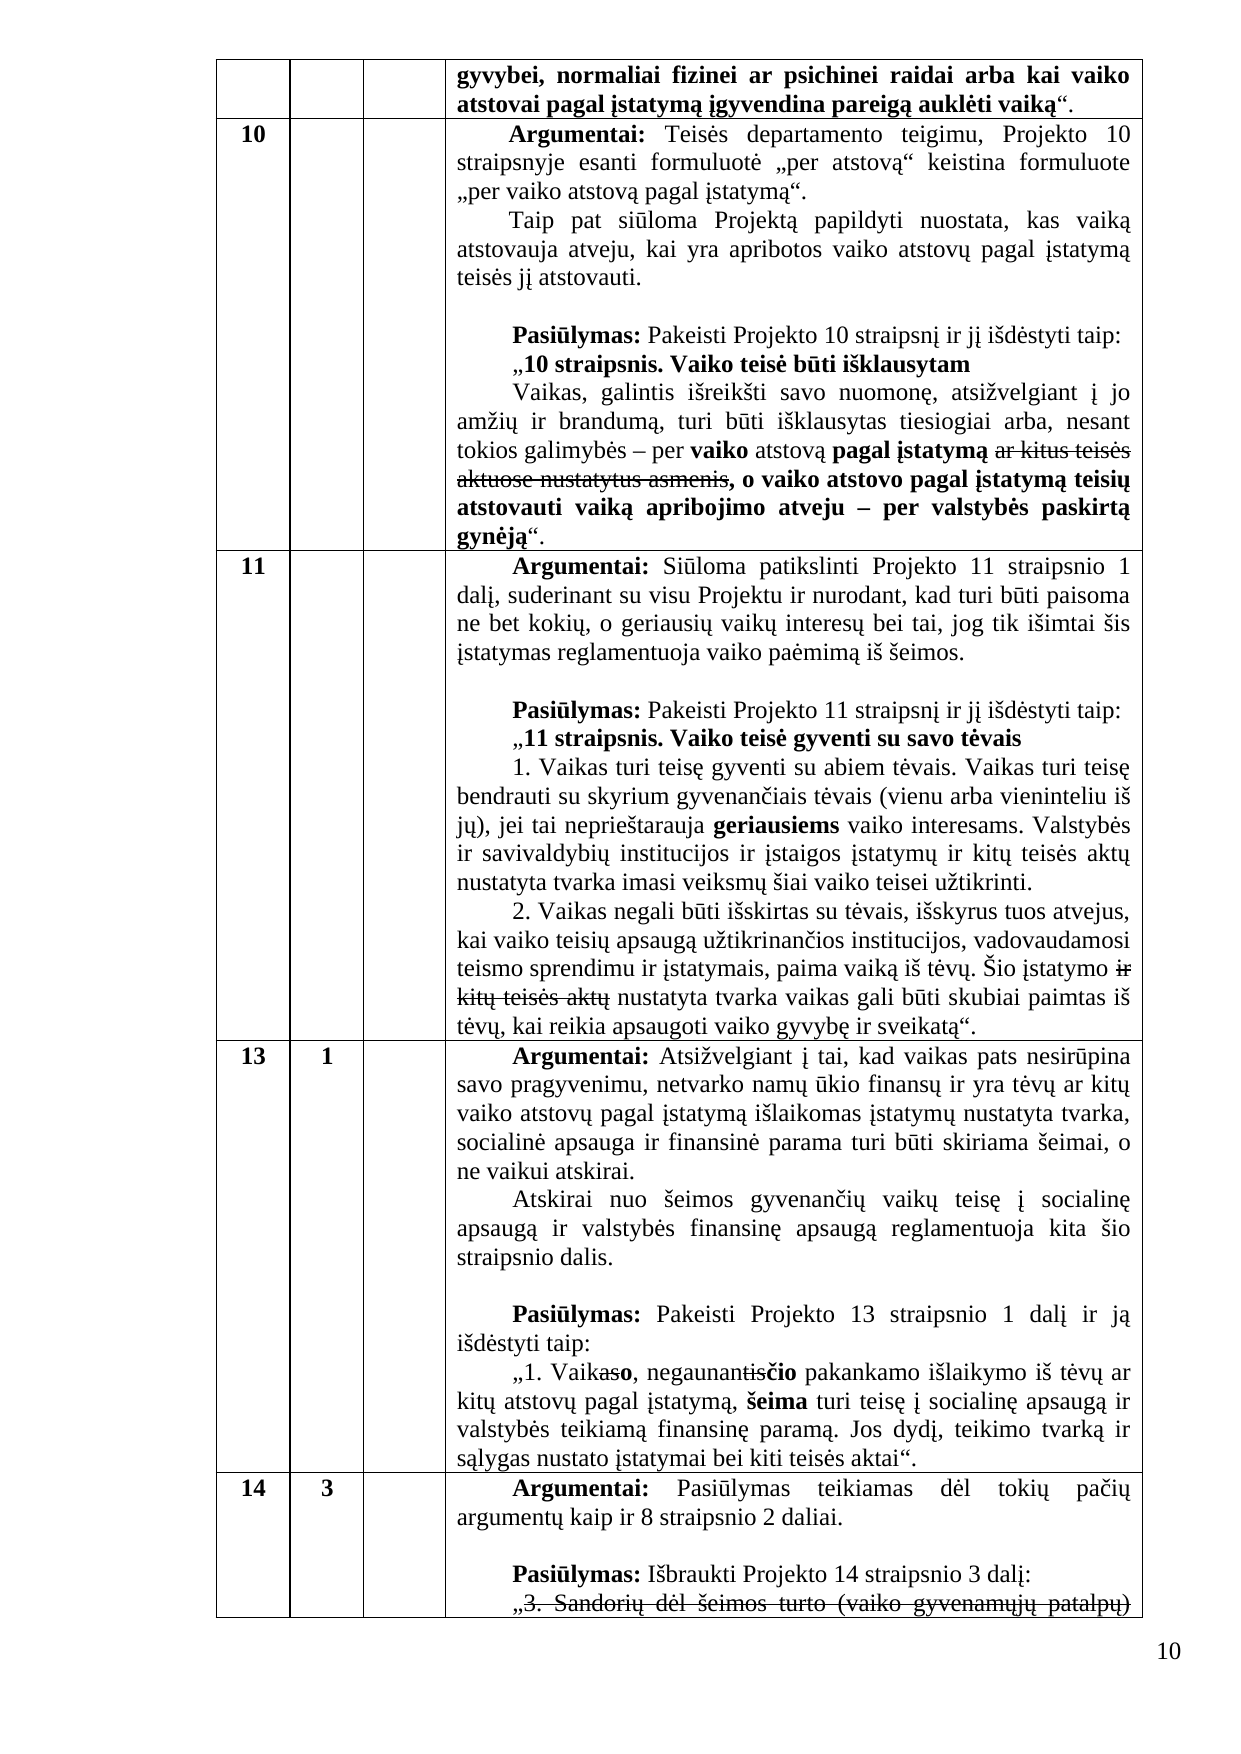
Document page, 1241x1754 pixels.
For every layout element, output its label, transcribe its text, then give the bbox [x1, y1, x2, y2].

table_cell Argumentai: Atsižvelgiant į tai, kad vaikas pats nesirūpina savo pragyvenimu, netvarko namų ūkio finansų ir yra tėvų ar kitų vaiko atstovų pagal įstatymą išlaikomas įstatymų nustatyta tvarka, socialinė apsauga ir finansinė parama turi būti skiriama šeimai, o ne vaikui atskirai. Atskirai nuo šeimos gyvenančių vaikų teisę į socialinę apsaugą ir valstybės finansinę apsaugą reglamentuoja kita šio straipsnio dalis. Pasiūlymas: Pakeisti Projekto 13 straipsnio 1 dalį ir ją išdėstyti taip: „1. Vaikaso, negaunantisčio pakankamo išlaikymo iš tėvų ar kitų atstovų pagal įstatymą, šeima turi teisę į socialinę apsaugą ir valstybės teikiamą finansinę paramą. Jos dydį, teikimo tvarką ir sąlygas nustato įstatymai bei kiti teisės aktai“. [446, 1041, 1142, 1472]
table_cell [364, 551, 445, 1040]
table_cell [364, 119, 445, 550]
table_cell 3 [291, 1473, 363, 1617]
table_cell gyvybei, normaliai fizinei ar psichinei raidai arba kai vaiko atstovai pagal įstatymą įgyvendina pareigą auklėti vaiką“. [446, 60, 1142, 118]
table_cell [364, 1473, 445, 1617]
table_cell [364, 1041, 445, 1472]
table_cell 10 [217, 119, 289, 550]
table_cell Argumentai: Pasiūlymas teikiamas dėl tokių pačių argumentų kaip ir 8 straipsnio 2 daliai. Pasiūlymas: Išbraukti Projekto 14 straipsnio 3 dalį: „3. Sandorių dėl šeimos turto (vaiko gyvenamųjų patalpų) [446, 1473, 1142, 1617]
table_cell [364, 60, 445, 118]
table_cell Argumentai: Teisės departamento teigimu, Projekto 10 straipsnyje esanti formuluotė „per atstovą“ keistina formuluote „per vaiko atstovą pagal įstatymą“. Taip pat siūloma Projektą papildyti nuostata, kas vaiką atstovauja atveju, kai yra apribotos vaiko atstovų pagal įstatymą teisės jį atstovauti. Pasiūlymas: Pakeisti Projekto 10 straipsnį ir jį išdėstyti taip: „10 straipsnis. Vaiko teisė būti išklausytam Vaikas, galintis išreikšti savo nuomonę, atsižvelgiant į jo amžių ir brandumą, turi būti išklausytas tiesiogiai arba, nesant tokios galimybės – per vaiko atstovą pagal įstatymą ar kitus teisės aktuose nustatytus asmenis, o vaiko atstovo pagal įstatymą teisių atstovauti vaiką apribojimo atveju – per valstybės paskirtą gynėją“. [446, 119, 1142, 550]
table_cell [291, 551, 363, 1040]
table_cell 1 [291, 1041, 363, 1472]
table_cell [291, 119, 363, 550]
table_cell 13 [217, 1041, 289, 1472]
table_cell 11 [217, 551, 289, 1040]
table_cell [291, 60, 363, 118]
table_cell Argumentai: Siūloma patikslinti Projekto 11 straipsnio 1 dalį, suderinant su visu Projektu ir nurodant, kad turi būti paisoma ne bet kokių, o geriausių vaikų interesų bei tai, jog tik išimtai šis įstatymas reglamentuoja vaiko paėmimą iš šeimos. Pasiūlymas: Pakeisti Projekto 11 straipsnį ir jį išdėstyti taip: „11 straipsnis. Vaiko teisė gyventi su savo tėvais 1. Vaikas turi teisę gyventi su abiem tėvais. Vaikas turi teisę bendrauti su skyrium gyvenančiais tėvais (vienu arba vieninteliu iš jų), jei tai neprieštarauja geriausiems vaiko interesams. Valstybės ir savivaldybių institucijos ir įstaigos įstatymų ir kitų teisės aktų nustatyta tvarka imasi veiksmų šiai vaiko teisei užtikrinti. 2. Vaikas negali būti išskirtas su tėvais, išskyrus tuos atvejus, kai vaiko teisių apsaugą užtikrinančios institucijos, vadovaudamosi teismo sprendimu ir įstatymais, paima vaiką iš tėvų. Šio įstatymo ir kitų teisės aktų nustatyta tvarka vaikas gali būti skubiai paimtas iš tėvų, kai reikia apsaugoti vaiko gyvybę ir sveikatą“. [446, 551, 1142, 1040]
table_cell 14 [217, 1473, 289, 1617]
table_cell [217, 60, 289, 118]
